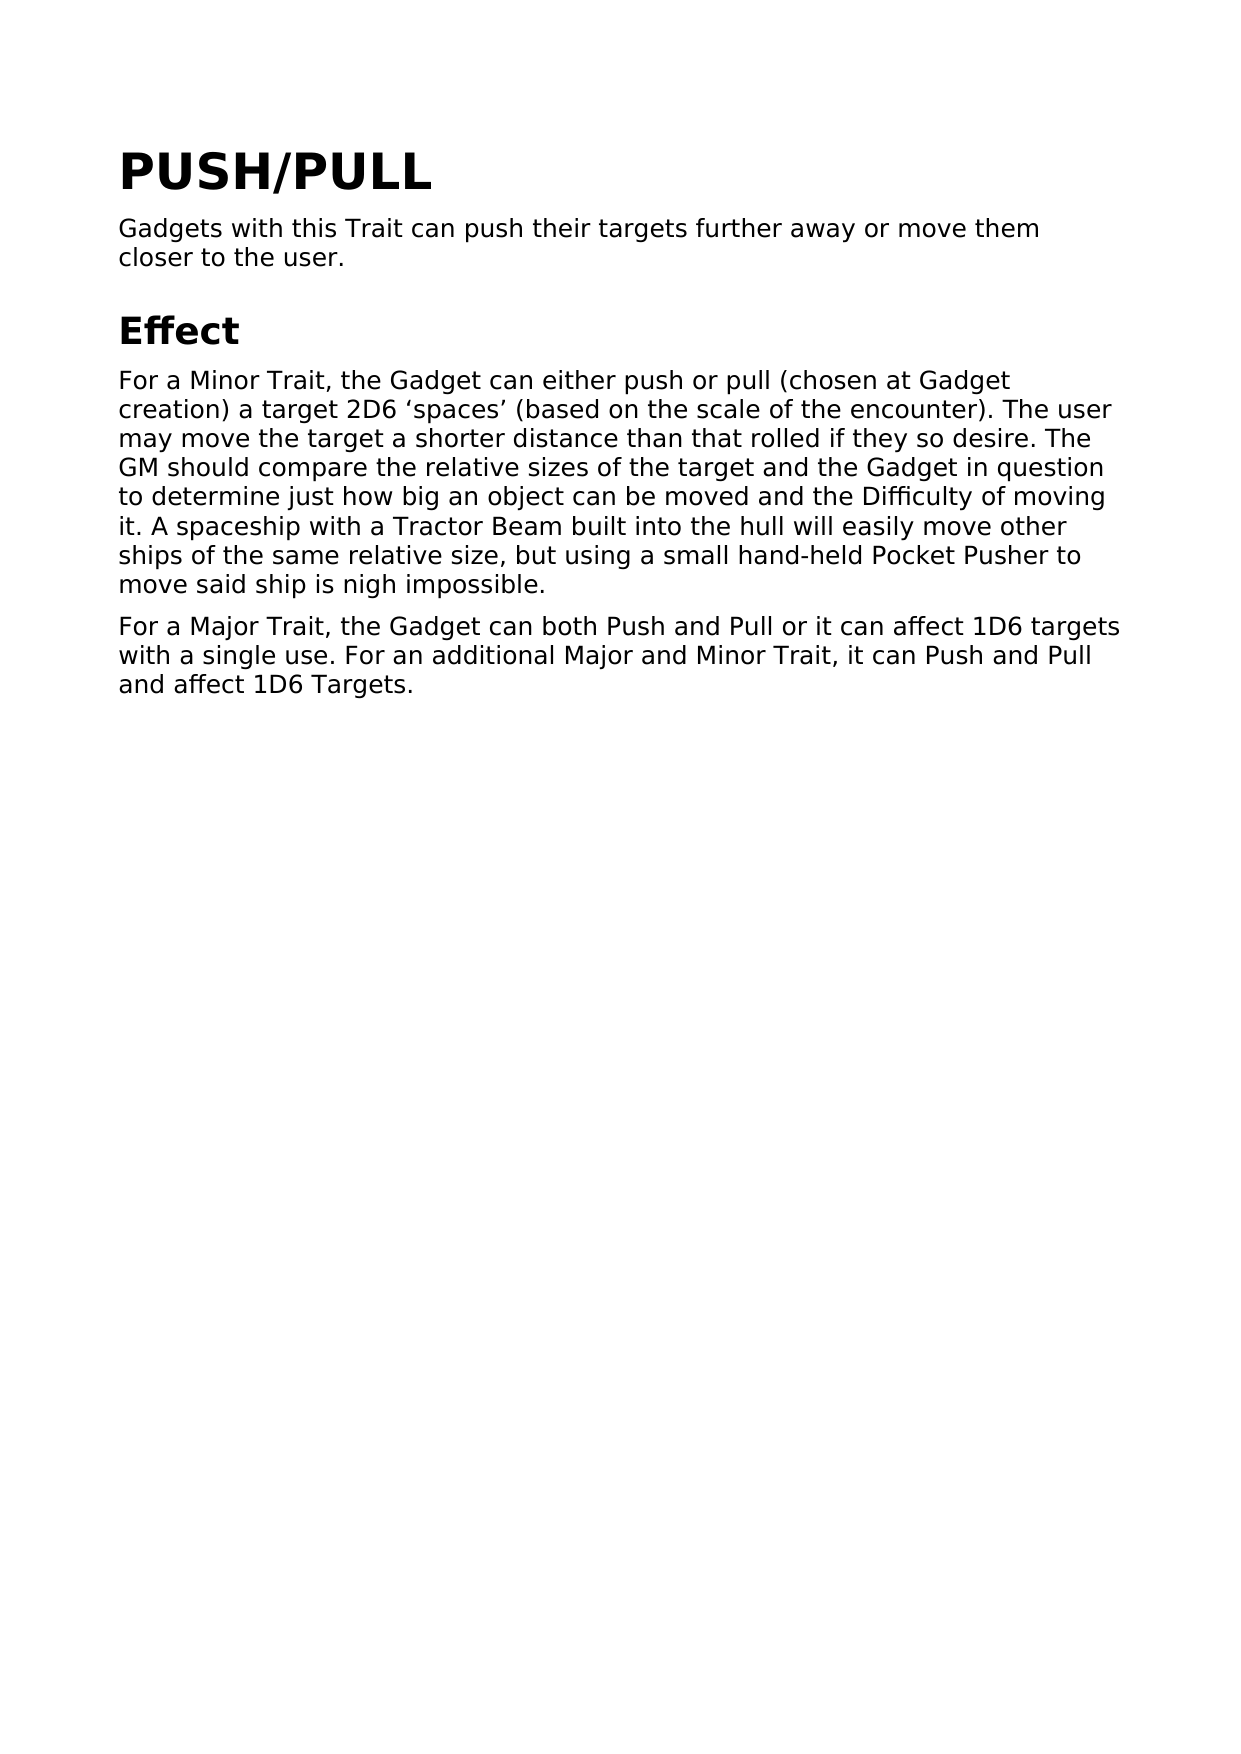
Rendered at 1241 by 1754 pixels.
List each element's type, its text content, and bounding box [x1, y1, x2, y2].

subtitle PUSH/PULL [118, 143, 1122, 201]
text For a Minor Trait, the Gadget can either push or pull (chosen at Gadget creation) a target 2D6 ‘spaces’ (based on the scale of the encounter). The user may move the target a shorter distance than that rolled if they so desire. The GM should compare the relative sizes of the target and the Gadget in question to determine just how big an object can be moved and the Difficulty of moving it. A spaceship with a Tractor Beam built into the hull will easily move other ships of the same relative size, but using a small hand-held Pocket Pusher to move said ship is nigh impossible. [118, 366, 1122, 599]
text For a Major Trait, the Gadget can both Push and Pull or it can affect 1D6 targets with a single use. For an additional Major and Minor Trait, it can Push and Pull and affect 1D6 Targets. [118, 612, 1122, 699]
text Gadgets with this Trait can push their targets further away or move them closer to the user. [118, 214, 1122, 272]
subtitle Effect [118, 310, 1122, 353]
